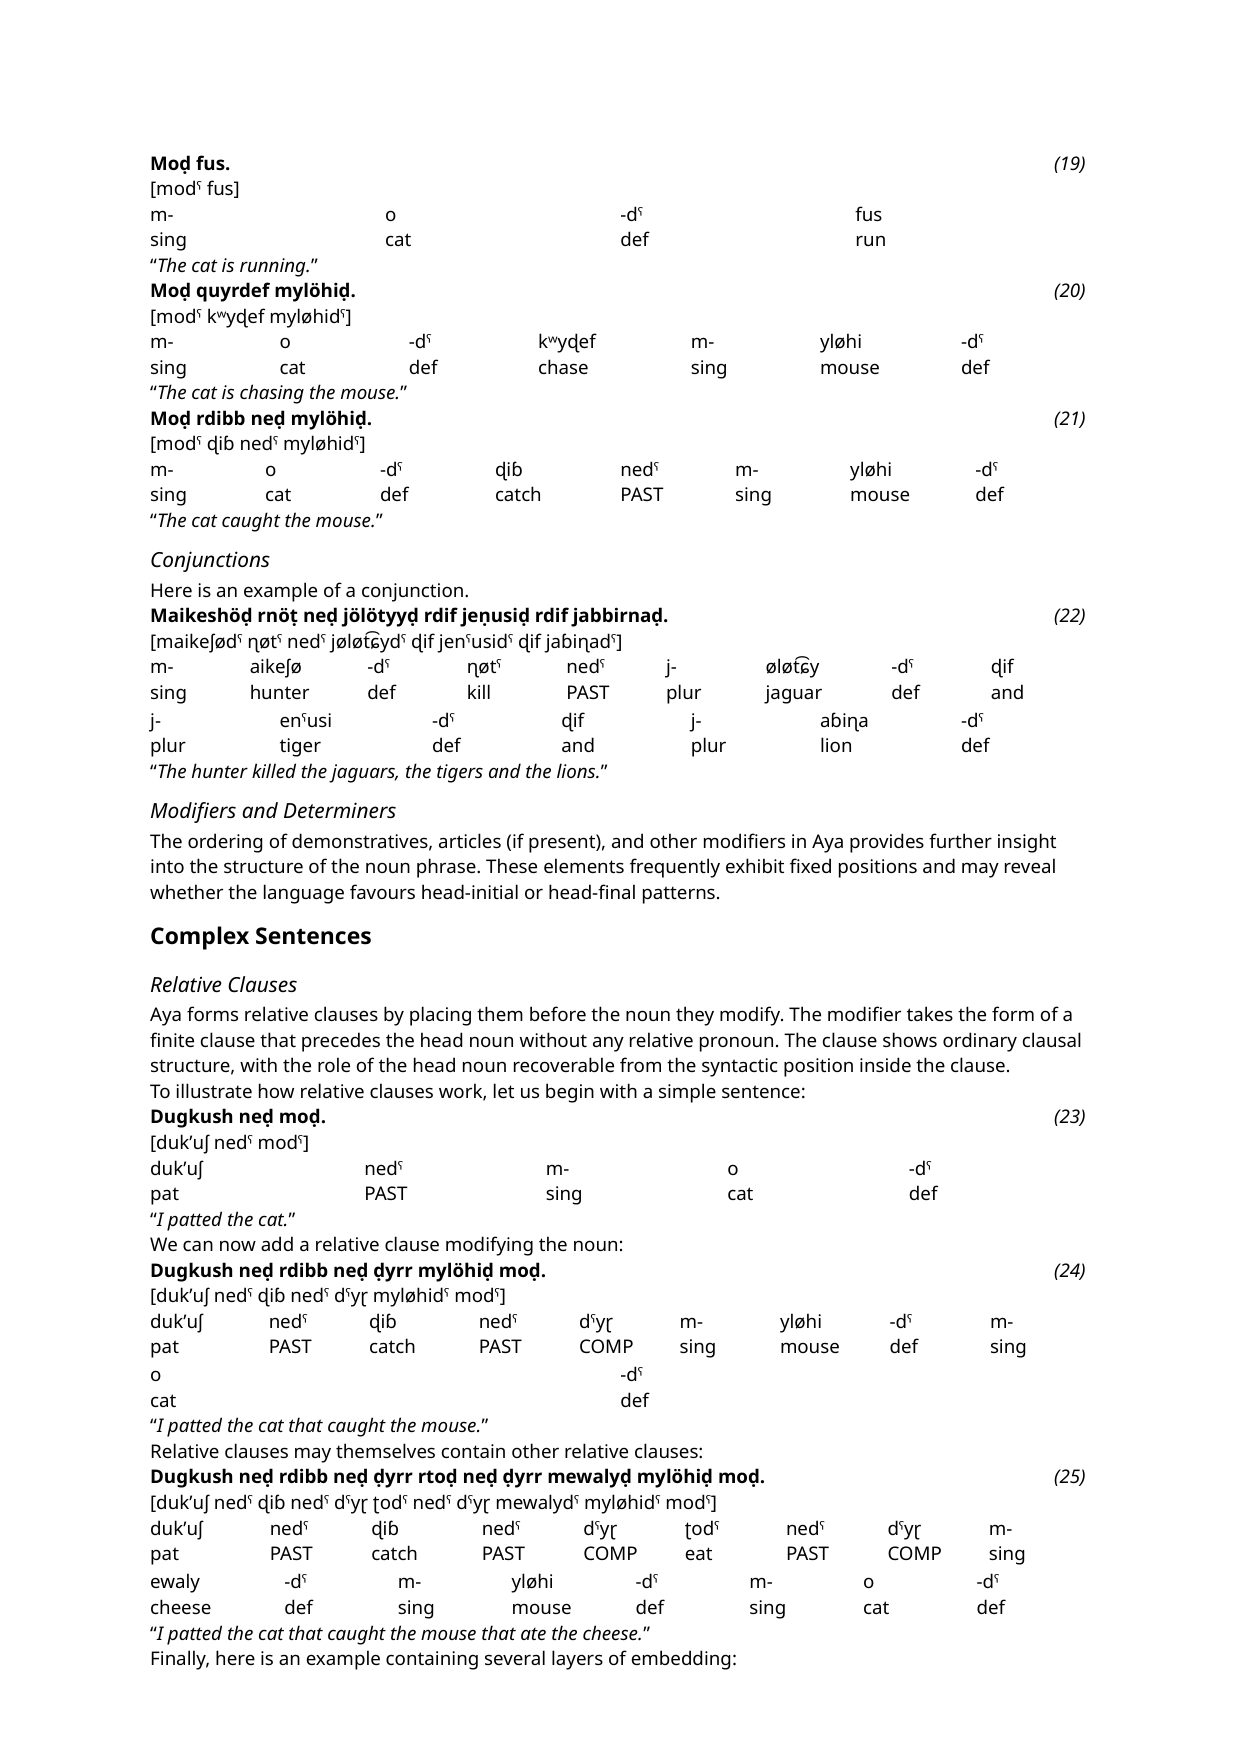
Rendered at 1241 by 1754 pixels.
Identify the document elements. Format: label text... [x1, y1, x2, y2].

text Aya forms relative clauses by placing them before the noun they modify. The modifier takes the form of a finite clause that precedes the head noun without any relative pronoun. The clause shows ordinary clausal structure, with the role of the head noun recoverable from the syntactic position inside the clause. [150, 1002, 1090, 1078]
text “I patted the cat that caught the mouse.” [150, 1413, 1090, 1438]
table_cell plur [691, 733, 820, 758]
text “The hunter killed the jaguars, the tigers and the lions.” [150, 758, 1090, 784]
table_cell COMP [579, 1334, 679, 1359]
table_header aikeʃø [250, 654, 367, 679]
table_cell COMP [583, 1540, 684, 1566]
table_header ewaly [150, 1569, 284, 1594]
text To illustrate how relative clauses work, let us begin with a simple sentence: [150, 1078, 1090, 1104]
table_header m- [749, 1569, 863, 1594]
table_header nedˤ [269, 1308, 369, 1333]
table_cell sing [990, 1334, 1090, 1359]
text Moḍ rdibb neḍ mylöhiḍ. (21) [150, 405, 1090, 431]
table_cell sing [546, 1180, 727, 1206]
table_cell catch [371, 1540, 482, 1566]
table_cell chase [538, 354, 691, 380]
text “The cat is chasing the mouse.” [150, 380, 1090, 405]
table_header -dˤ [976, 1569, 1090, 1594]
table_header yløhi [511, 1569, 635, 1594]
table_header -dˤ [909, 1155, 1090, 1180]
table_header nedˤ [786, 1515, 887, 1540]
text “The cat caught the mouse.” [150, 507, 1090, 533]
table_cell hunter [250, 679, 367, 704]
table_cell PAST [566, 679, 666, 704]
table_cell cat [863, 1594, 976, 1620]
table_header m- [398, 1569, 511, 1594]
text [dukʼuʃ nedˤ ɖiɓ nedˤ dˤyɽ ʈodˤ nedˤ dˤyɽ mewalydˤ myløhidˤ modˤ] [150, 1489, 1090, 1515]
table_cell cat [279, 354, 409, 380]
table_cell def [620, 227, 855, 252]
text Dugkush neḍ rdibb neḍ ḍyrr mylöhiḍ moḍ. (24) [150, 1257, 1090, 1282]
text Dugkush neḍ rdibb neḍ ḍyrr rtoḍ neḍ ḍyrr mewalyḍ mylöhiḍ moḍ. (25) [150, 1464, 1090, 1489]
table_cell mouse [850, 482, 975, 507]
table_cell def [620, 1387, 1090, 1413]
table_header -dˤ [891, 654, 991, 679]
table_cell PAST [786, 1540, 887, 1566]
text [dukʼuʃ nedˤ ɖiɓ nedˤ dˤyɽ myløhidˤ modˤ] [150, 1282, 1090, 1308]
text “I patted the cat.” [150, 1206, 1090, 1231]
text [modˤ kʷyɖef myløhidˤ] [150, 303, 1090, 329]
table_cell def [976, 1594, 1090, 1620]
table_header ʈodˤ [685, 1515, 786, 1540]
table_header m- [546, 1155, 727, 1180]
table_cell kill [467, 679, 566, 704]
table_header m- [150, 654, 249, 679]
table_header m- [150, 329, 279, 354]
table_cell def [409, 354, 538, 380]
subtitle Complex Sentences [150, 920, 1090, 951]
text Relative clauses may themselves contain other relative clauses: [150, 1438, 1090, 1464]
table_header -dˤ [961, 329, 1090, 354]
subtitle Relative Clauses [150, 970, 1090, 998]
table_cell mouse [820, 354, 961, 380]
table_cell sing [989, 1540, 1090, 1566]
table_cell cheese [150, 1594, 284, 1620]
table_cell run [855, 227, 1090, 252]
table_cell and [991, 679, 1090, 704]
table_header o [863, 1569, 976, 1594]
table_header yløhi [850, 456, 975, 482]
table_header aɓiɳa [820, 707, 961, 733]
table_cell pat [150, 1540, 269, 1566]
table_cell sing [691, 354, 820, 380]
table_header j- [691, 707, 820, 733]
subtitle Conjunctions [150, 545, 1090, 574]
table_header j- [150, 707, 279, 733]
table_header j- [666, 654, 765, 679]
table_header enˤusi [279, 707, 432, 733]
table_header kʷyɖef [538, 329, 691, 354]
table_header m- [691, 329, 820, 354]
table_header ɳøtˤ [467, 654, 566, 679]
table_cell PAST [364, 1180, 546, 1206]
table_header dˤyɽ [579, 1308, 679, 1333]
text [modˤ fus] [150, 176, 1090, 201]
table_header ɖiɓ [371, 1515, 482, 1540]
table_cell sing [398, 1594, 511, 1620]
text Moḍ quyrdef mylöhiḍ. (20) [150, 278, 1090, 303]
table_header o [727, 1155, 909, 1180]
table_cell def [961, 733, 1090, 758]
table_cell mouse [511, 1594, 635, 1620]
subtitle Modifiers and Determiners [150, 796, 1090, 825]
table_cell cat [727, 1180, 909, 1206]
table_header m- [990, 1308, 1090, 1333]
table_cell PAST [620, 482, 735, 507]
table_header dukʼuʃ [150, 1515, 269, 1540]
table_cell def [889, 1334, 990, 1359]
table_header dukʼuʃ [150, 1155, 364, 1180]
table_cell def [909, 1180, 1090, 1206]
table_header nedˤ [270, 1515, 371, 1540]
table_cell def [367, 679, 467, 704]
table_cell def [891, 679, 991, 704]
text The ordering of demonstratives, articles (if present), and other modifiers in Aya provides further insight into the structure of the noun phrase. These elements frequently exhibit fixed positions and may reveal whether the language favours head-initial or head-final patterns. [150, 828, 1090, 904]
table_cell sing [150, 227, 385, 252]
table_cell PAST [269, 1334, 369, 1359]
table_header ɖif [991, 654, 1090, 679]
table_cell jaguar [765, 679, 891, 704]
table_header fus [855, 201, 1090, 227]
table_header nedˤ [364, 1155, 546, 1180]
table_cell plur [150, 733, 279, 758]
table_header nedˤ [479, 1308, 579, 1333]
table_cell eat [685, 1540, 786, 1566]
text Moḍ fus. (19) [150, 150, 1090, 176]
table_header -dˤ [961, 707, 1090, 733]
table_header yløhi [820, 329, 961, 354]
text Dugkush neḍ moḍ. (23) [150, 1104, 1090, 1129]
table_header m- [989, 1515, 1090, 1540]
table_header ɖiɓ [495, 456, 620, 482]
text [dukʼuʃ nedˤ modˤ] [150, 1129, 1090, 1155]
table_header øløt͡ɕy [765, 654, 891, 679]
table_cell def [380, 482, 495, 507]
table_cell cat [150, 1387, 620, 1413]
table_cell pat [150, 1180, 364, 1206]
table_header o [150, 1362, 620, 1387]
table_cell def [975, 482, 1090, 507]
table_cell sing [150, 482, 265, 507]
table_cell pat [150, 1334, 268, 1359]
table_cell and [561, 733, 691, 758]
table_header m- [150, 201, 385, 227]
table_cell sing [150, 354, 279, 380]
table_header dˤyɽ [887, 1515, 989, 1540]
table_header o [265, 456, 380, 482]
table_cell sing [749, 1594, 863, 1620]
text [modˤ ɖiɓ nedˤ myløhidˤ] [150, 431, 1090, 456]
table_cell def [961, 354, 1090, 380]
table_header nedˤ [620, 456, 735, 482]
table_cell catch [369, 1334, 478, 1359]
text [maikeʃødˤ ɳøtˤ nedˤ jøløt͡ɕydˤ ɖif jenˤusidˤ ɖif jaɓiɳadˤ] [150, 628, 1090, 653]
table_header dˤyɽ [583, 1515, 684, 1540]
table_header m- [735, 456, 850, 482]
text “The cat is running.” [150, 252, 1090, 278]
text Here is an example of a conjunction. [150, 577, 1090, 602]
table_cell COMP [887, 1540, 989, 1566]
table_header nedˤ [482, 1515, 583, 1540]
table_cell PAST [482, 1540, 583, 1566]
table_cell cat [265, 482, 380, 507]
table_header -dˤ [409, 329, 538, 354]
table_header -dˤ [975, 456, 1090, 482]
table_header o [279, 329, 409, 354]
table_cell def [432, 733, 561, 758]
table_cell catch [495, 482, 620, 507]
table_header ɖif [561, 707, 691, 733]
table_header -dˤ [620, 1362, 1090, 1387]
table_cell sing [150, 679, 249, 704]
table_cell tiger [279, 733, 432, 758]
table_header o [385, 201, 620, 227]
table_header -dˤ [620, 201, 855, 227]
table_header -dˤ [432, 707, 561, 733]
table_cell sing [735, 482, 850, 507]
table_header -dˤ [367, 654, 467, 679]
table_cell cat [385, 227, 620, 252]
table_cell PAST [479, 1334, 579, 1359]
table_cell PAST [270, 1540, 371, 1566]
table_cell plur [666, 679, 765, 704]
text We can now add a relative clause modifying the noun: [150, 1231, 1090, 1257]
table_header -dˤ [889, 1308, 990, 1333]
table_header nedˤ [566, 654, 666, 679]
table_header -dˤ [284, 1569, 398, 1594]
table_header dukʼuʃ [150, 1308, 268, 1333]
text “I patted the cat that caught the mouse that ate the cheese.” [150, 1620, 1090, 1645]
table_cell def [635, 1594, 749, 1620]
table_header yløhi [780, 1308, 889, 1333]
table_header -dˤ [635, 1569, 749, 1594]
table_header m- [679, 1308, 780, 1333]
table_header ɖiɓ [369, 1308, 478, 1333]
text Finally, here is an example containing several layers of embedding: [150, 1645, 1090, 1671]
text Maikeshöḍ rnöṭ neḍ jölötyyḍ rdif jeṇusiḍ rdif jabbirnaḍ. (22) [150, 602, 1090, 628]
table_cell mouse [780, 1334, 889, 1359]
table_cell sing [679, 1334, 780, 1359]
table_cell def [284, 1594, 398, 1620]
table_cell lion [820, 733, 961, 758]
table_header m- [150, 456, 265, 482]
table_header -dˤ [380, 456, 495, 482]
